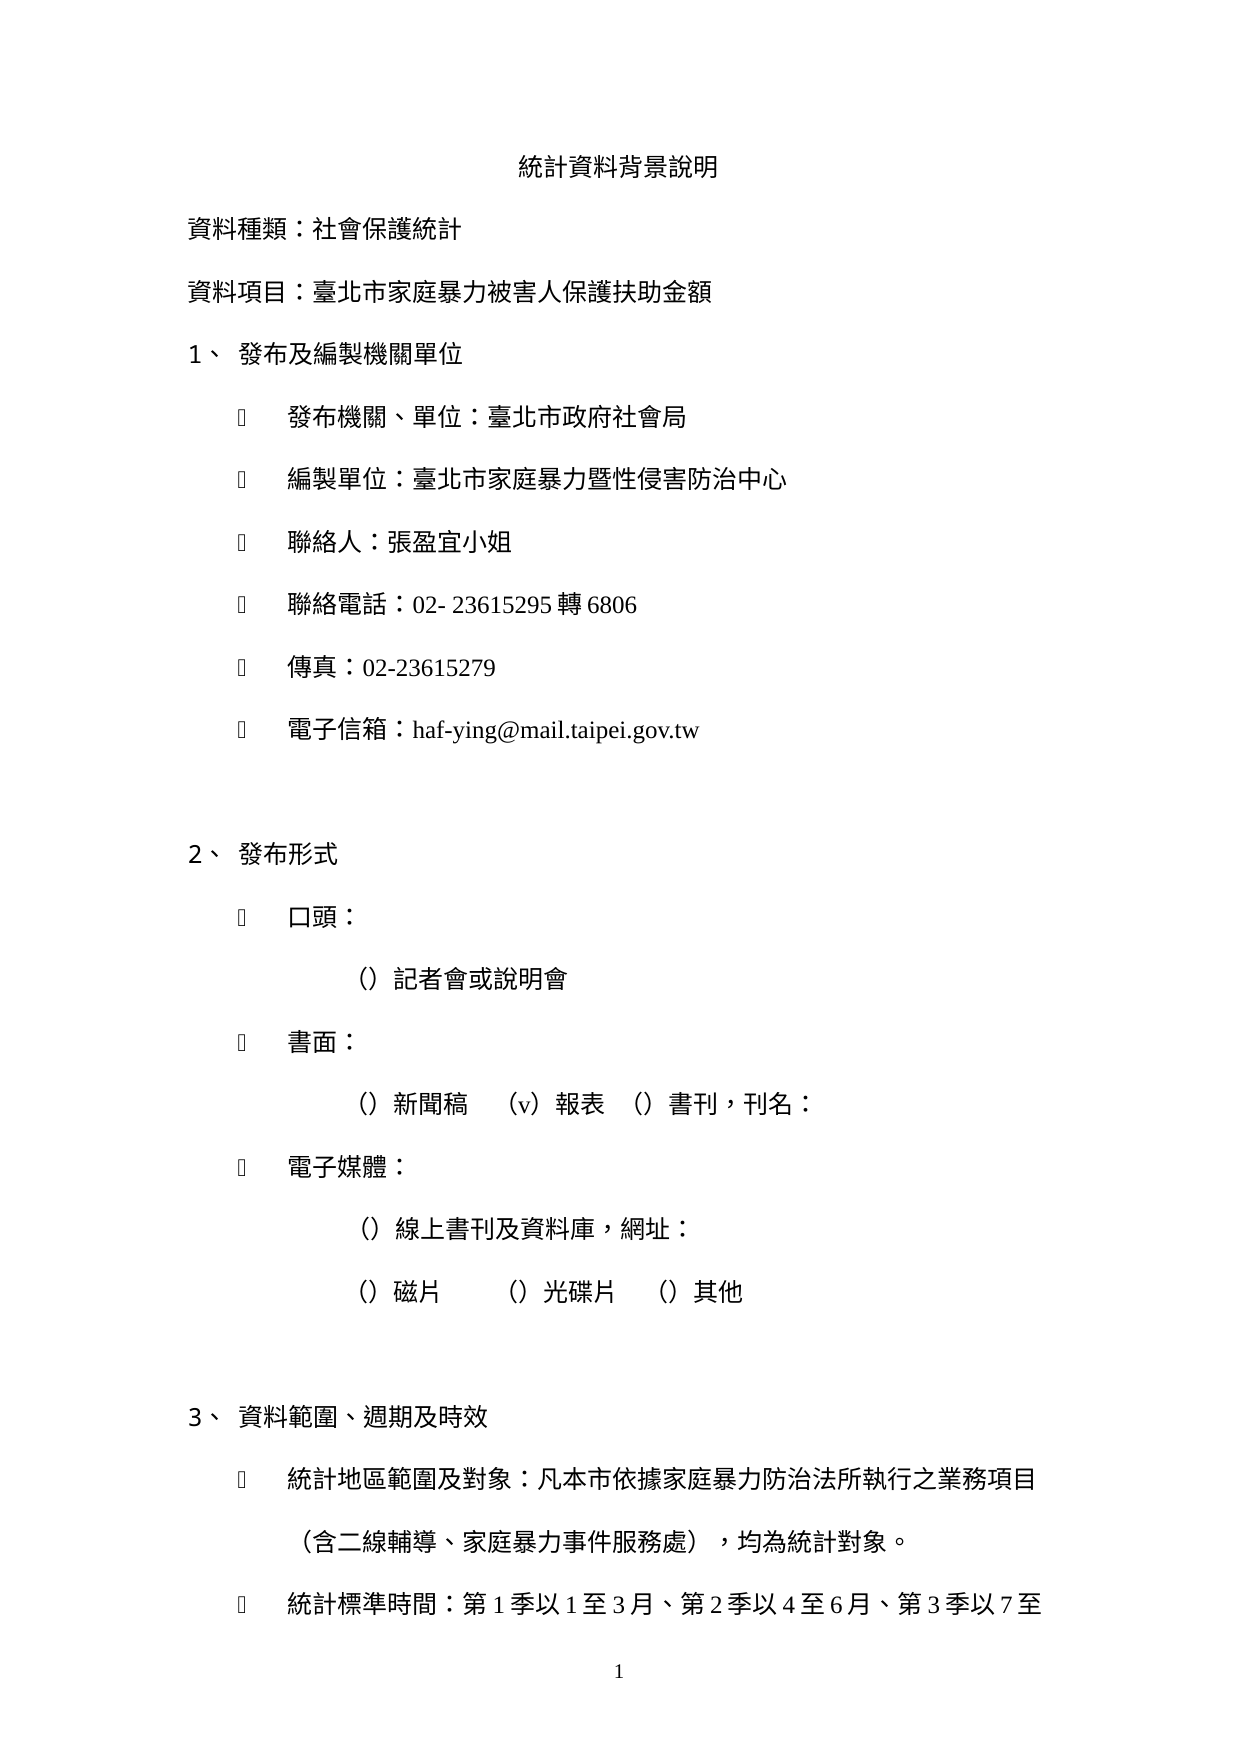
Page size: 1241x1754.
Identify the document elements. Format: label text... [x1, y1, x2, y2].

list 聯絡電話：02- 23615295轉6806 [237, 561, 1050, 624]
text 資料項目：臺北市家庭暴力被害人保護扶助金額 [187, 249, 1050, 311]
text 資料種類：社會保護統計 [187, 186, 1050, 249]
list 口頭： [237, 874, 1050, 936]
list 發布機關、單位：臺北市政府社會局 [237, 374, 1050, 436]
text （）線上書刊及資料庫，網址： [345, 1186, 1050, 1249]
list 書面： [237, 999, 1050, 1061]
list 發布形式 [187, 811, 1050, 874]
list 編製單位：臺北市家庭暴力暨性侵害防治中心 [237, 436, 1050, 499]
list 資料範圍、週期及時效 [187, 1374, 1050, 1436]
text （）新聞稿 （v）報表 （）書刊，刊名： [187, 1061, 1050, 1124]
list 電子信箱：haf-ying@mail.taipei.gov.tw [237, 686, 1050, 749]
text 統計資料背景說明 [187, 124, 1050, 186]
list 統計標準時間：第1季以1至3月、第2季以4至6月、第3季以7至 [237, 1561, 1050, 1624]
list 電子媒體： [237, 1124, 1050, 1186]
list 聯絡人：張盈宜小姐 [237, 499, 1050, 561]
list 傳真：02-23615279 [237, 624, 1050, 686]
text （）磁片 （）光碟片 （）其他 [187, 1249, 1050, 1311]
list 發布及編製機關單位 [187, 311, 1050, 374]
list 統計地區範圍及對象：凡本市依據家庭暴力防治法所執行之業務項目（含二線輔導、家庭暴力事件服務處），均為統計對象。 [237, 1436, 1050, 1561]
text （）記者會或說明會 [187, 936, 1050, 999]
